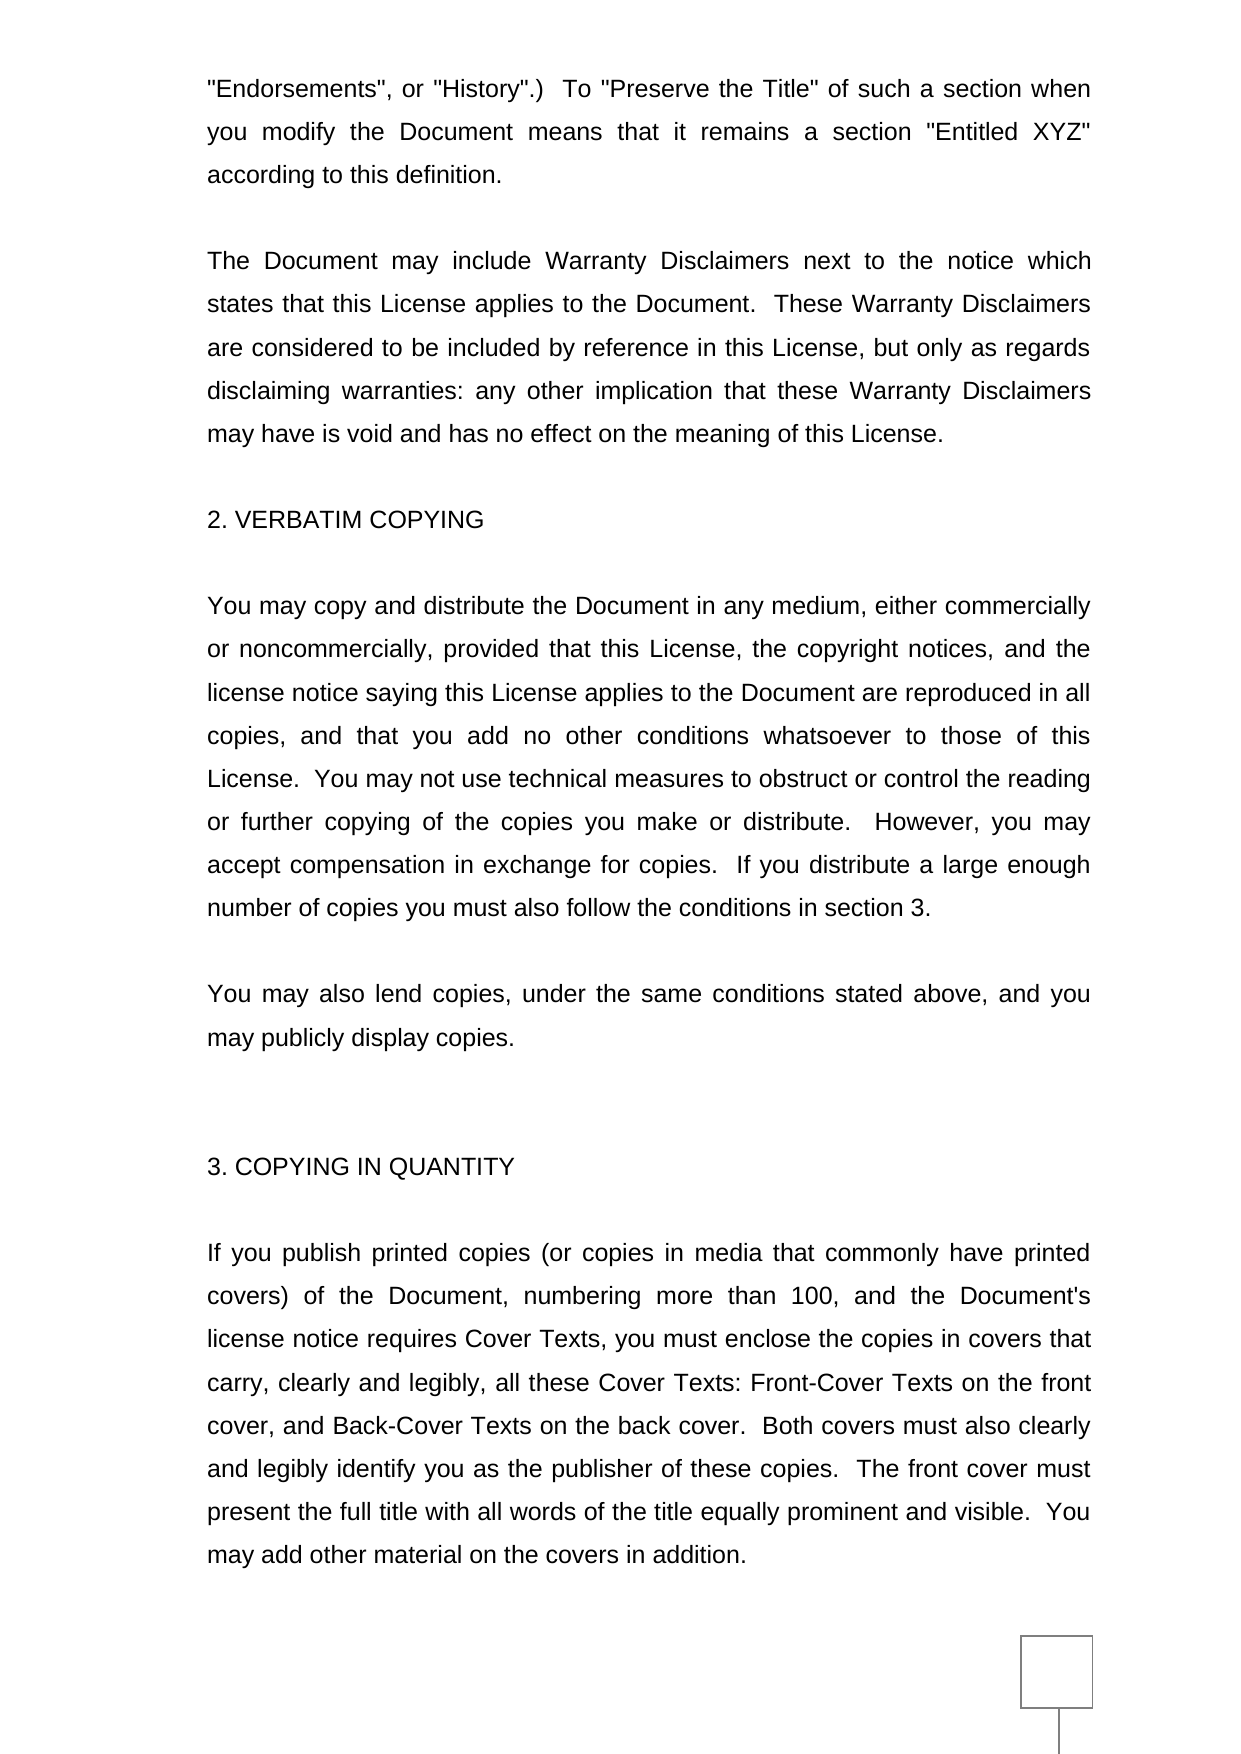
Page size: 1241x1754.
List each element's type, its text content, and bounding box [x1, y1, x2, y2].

text 3. COPYING IN QUANTITY [207, 1152, 1092, 1181]
text "Endorsements", or "History".) To "Preserve the Title" of such a section when you modify the Document means that it remains a section "Entitled XYZ" according to this definition. [207, 74, 1092, 189]
text The Document may include Warranty Disclaimers next to the notice which states that this License applies to the Document. These Warranty Disclaimers are considered to be included by reference in this License, but only as regards disclaiming warranties: any other implication that these Warranty Disclaimers may have is void and has no effect on the meaning of this License. [207, 246, 1092, 448]
text You may copy and distribute the Document in any medium, either commercially or noncommercially, provided that this License, the copyright notices, and the license notice saying this License applies to the Document are reproduced in all copies, and that you add no other conditions whatsoever to those of this License. You may not use technical measures to obstruct or control the reading or further copying of the copies you make or distribute. However, you may accept compensation in exchange for copies. If you distribute a large enough number of copies you must also follow the conditions in section 3. [207, 591, 1092, 922]
text If you publish printed copies (or copies in media that commonly have printed covers) of the Document, numbering more than 100, and the Document's license notice requires Cover Texts, you must enclose the copies in covers that carry, clearly and legibly, all these Cover Texts: Front-Cover Texts on the front cover, and Back-Cover Texts on the back cover. Both covers must also clearly and legibly identify you as the publisher of these copies. The front cover must present the full title with all words of the title equally prominent and visible. You may add other material on the covers in addition. [207, 1238, 1092, 1569]
text 2. VERBATIM COPYING [207, 505, 1092, 534]
text You may also lend copies, under the same conditions stated above, and you may publicly display copies. [207, 979, 1092, 1051]
